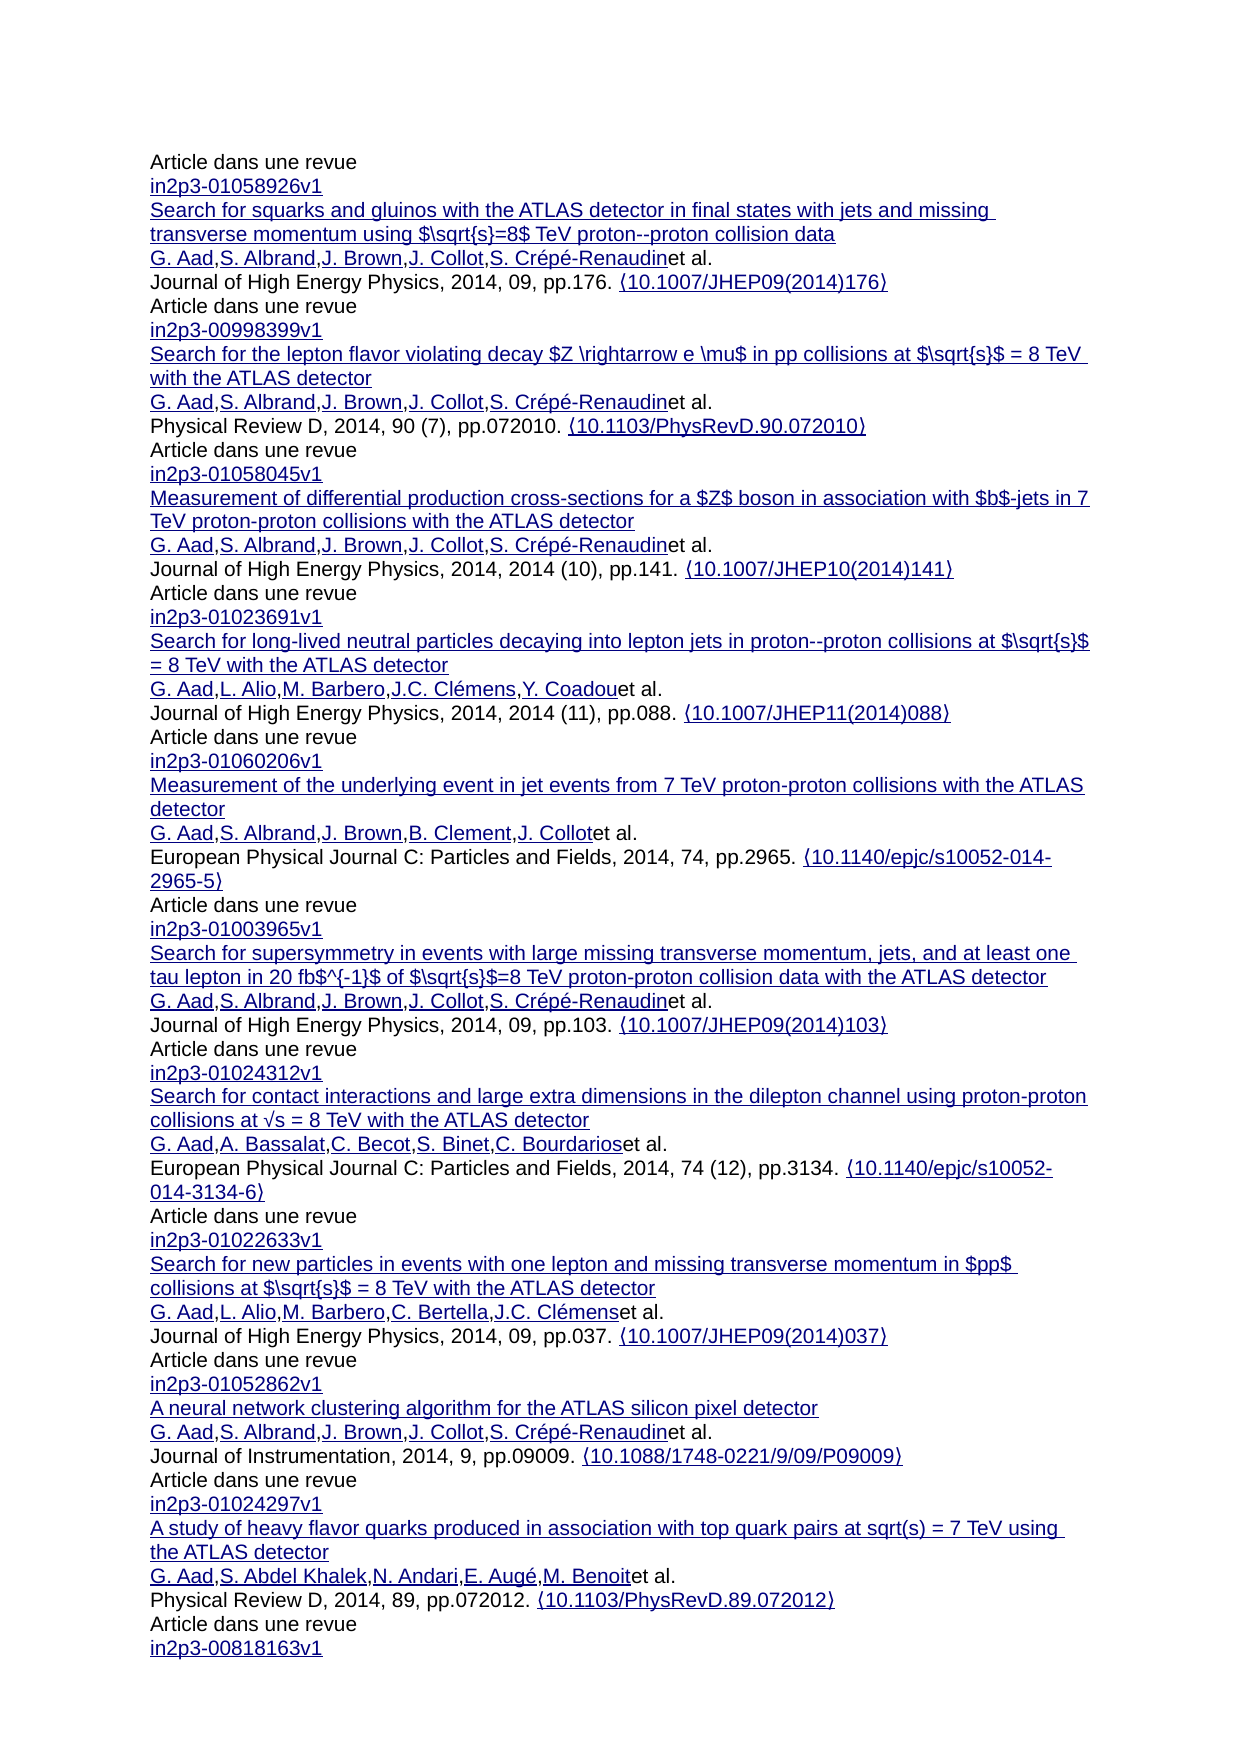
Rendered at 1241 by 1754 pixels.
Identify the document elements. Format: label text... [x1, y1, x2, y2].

table_cell Search for supersymmetry in events with large missing transverse momentum, jets, and at least one tau lepton in 20 fb$^{-1}$ of $\sqrt{s}$=8 TeV proton-proton collision data with the ATLAS detector G. Aad,S. Albrand,J. Brown,J. Collot,S. Crépé-Renaudinet al. Journal of High Energy Physics, 2014, 09, pp.103. ⟨10.1007/JHEP09(2014)103⟩ Article dans une revue in2p3-01024312v1 [150, 941, 1090, 1084]
table_cell Search for new particles in events with one lepton and missing transverse momentum in $pp$ collisions at $\sqrt{s}$ = 8 TeV with the ATLAS detector G. Aad,L. Alio,M. Barbero,C. Bertella,J.C. Clémenset al. Journal of High Energy Physics, 2014, 09, pp.037. ⟨10.1007/JHEP09(2014)037⟩ Article dans une revue in2p3-01052862v1 [150, 1252, 1090, 1396]
table_cell TeV proton-proton collisions with the ATLAS detector G. Aad,S. Albrand,J. Brown,J. Collot,S. Crépé-Renaudinet al. Journal of High Energy Physics, 2014, 2014 (10), pp.141. ⟨10.1007/JHEP10(2014)141⟩ Article dans une revue in2p3-01023691v1 [150, 507, 1090, 629]
table_cell Measurement of the underlying event in jet events from 7 TeV proton-proton collisions with the ATLAS detector G. Aad,S. Albrand,J. Brown,B. Clement,J. Collotet al. European Physical Journal C: Particles and Fields, 2014, 74, pp.2965. ⟨10.1140/epjc/s10052-014-2965-5⟩ Article dans une revue in2p3-01003965v1 [150, 773, 1090, 941]
table_cell Search for squarks and gluinos with the ATLAS detector in final states with jets and missing transverse momentum using $\sqrt{s}=8$ TeV proton--proton collision data G. Aad,S. Albrand,J. Brown,J. Collot,S. Crépé-Renaudinet al. Journal of High Energy Physics, 2014, 09, pp.176. ⟨10.1007/JHEP09(2014)176⟩ Article dans une revue in2p3-00998399v1 [150, 198, 1090, 342]
table_cell = 8 TeV with the ATLAS detector G. Aad,L. Alio,M. Barbero,J.C. Clémens,Y. Coadouet al. Journal of High Energy Physics, 2014, 2014 (11), pp.088. ⟨10.1007/JHEP11(2014)088⟩ Article dans une revue in2p3-01060206v1 [150, 651, 1090, 773]
table_cell Search for long-lived neutral particles decaying into lepton jets in proton--proton collisions at $\sqrt{s}$ [150, 629, 1090, 650]
table_cell Article dans une revue in2p3-01058926v1 [150, 150, 1090, 198]
table_cell A neural network clustering algorithm for the ATLAS silicon pixel detector G. Aad,S. Albrand,J. Brown,J. Collot,S. Crépé-Renaudinet al. Journal of Instrumentation, 2014, 9, pp.09009. ⟨10.1088/1748-0221/9/09/P09009⟩ Article dans une revue in2p3-01024297v1 [150, 1396, 1090, 1516]
table_cell Search for contact interactions and large extra dimensions in the dilepton channel using proton-proton collisions at √s = 8 TeV with the ATLAS detector G. Aad,A. Bassalat,C. Becot,S. Binet,C. Bourdarioset al. European Physical Journal C: Particles and Fields, 2014, 74 (12), pp.3134. ⟨10.1140/epjc/s10052-014-3134-6⟩ Article dans une revue in2p3-01022633v1 [150, 1084, 1090, 1252]
table_cell Measurement of differential production cross-sections for a $Z$ boson in association with $b$-jets in 7 [150, 485, 1090, 506]
table_cell A study of heavy flavor quarks produced in association with top quark pairs at sqrt(s) = 7 TeV using the ATLAS detector G. Aad,S. Abdel Khalek,N. Andari,E. Augé,M. Benoitet al. Physical Review D, 2014, 89, pp.072012. ⟨10.1103/PhysRevD.89.072012⟩ Article dans une revue in2p3-00818163v1 [150, 1516, 1090, 1659]
table_cell Search for the lepton flavor violating decay $Z \rightarrow e \mu$ in pp collisions at $\sqrt{s}$ = 8 TeV with the ATLAS detector G. Aad,S. Albrand,J. Brown,J. Collot,S. Crépé-Renaudinet al. Physical Review D, 2014, 90 (7), pp.072010. ⟨10.1103/PhysRevD.90.072010⟩ Article dans une revue in2p3-01058045v1 [150, 342, 1090, 485]
